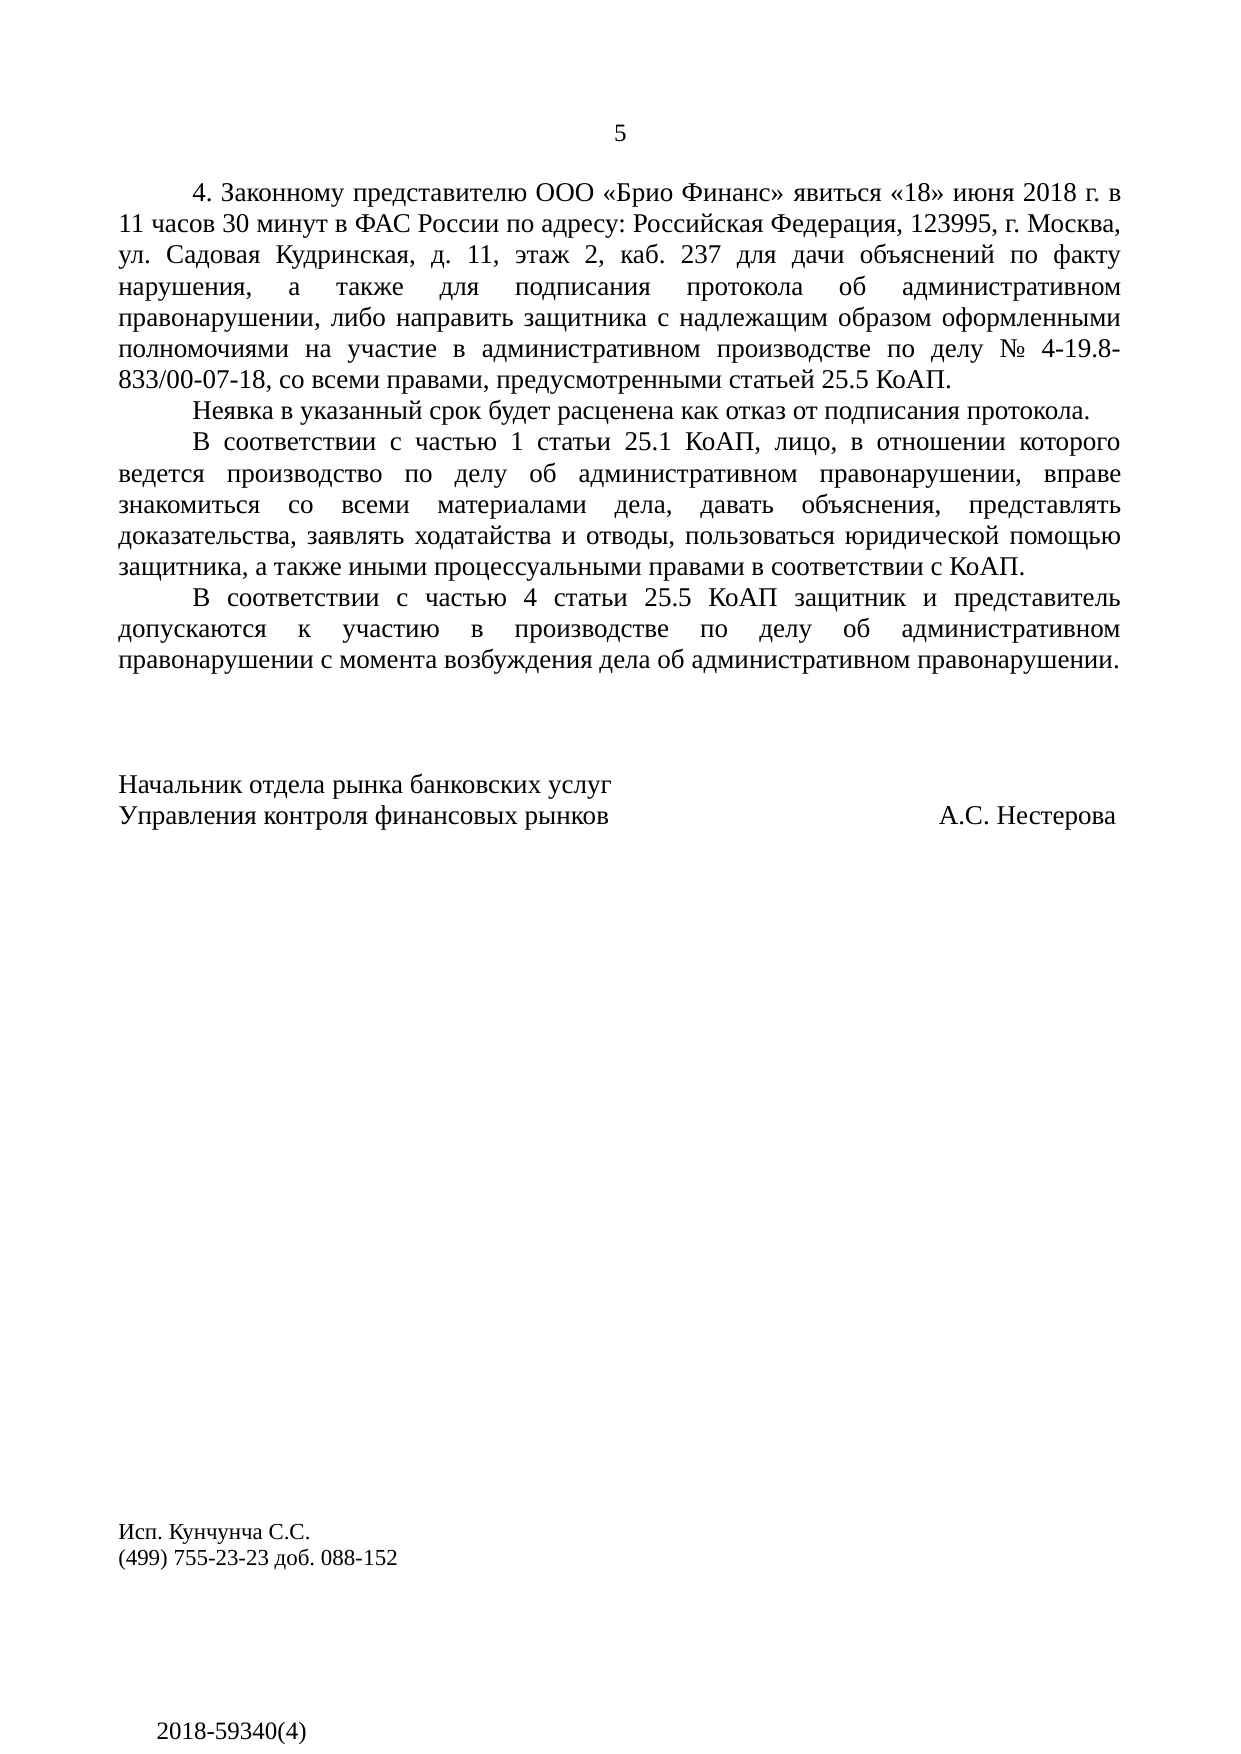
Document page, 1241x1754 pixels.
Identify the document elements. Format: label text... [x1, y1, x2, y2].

text Неявка в указанный срок будет расценена как отказ от подписания протокола. [118, 394, 1122, 426]
text В соответствии с частью 4 статьи 25.5 КоАП защитник и представитель допускаются к участию в производстве по делу об административном правонарушении с момента возбуждения дела об административном правонарушении. [118, 581, 1122, 675]
text Управления контроля финансовых рынков А.С. Нестерова [118, 799, 1122, 830]
text (499) 755-23-23 доб. 088-152 [118, 1544, 1122, 1571]
text В соответствии с частью 1 статьи 25.1 КоАП, лицо, в отношении которого ведется производство по делу об административном правонарушении, вправе знакомиться со всеми материалами дела, давать объяснения, представлять доказательства, заявлять ходатайства и отводы, пользоваться юридической помощью защитника, а также иными процессуальными правами в соответствии с КоАП. [118, 426, 1122, 581]
text 4. Законному представителю ООО «Брио Финанс» явиться «18» июня 2018 г. в 11 часов 30 минут в ФАС России по адресу: Российская Федерация, 123995, г. Москва, ул. Садовая Кудринская, д. 11, этаж 2, каб. 237 для дачи объяснений по факту нарушения, а также для подписания протокола об административном правонарушении, либо направить защитника с надлежащим образом оформленными полномочиями на участие в административном производстве по делу № 4-19.8-833/00-07-18, со всеми правами, предусмотренными статьей 25.5 КоАП. [118, 176, 1122, 394]
text Исп. Кунчунча С.С. [118, 1518, 1122, 1544]
text Начальник отдела рынка банковских услуг [118, 768, 1122, 799]
